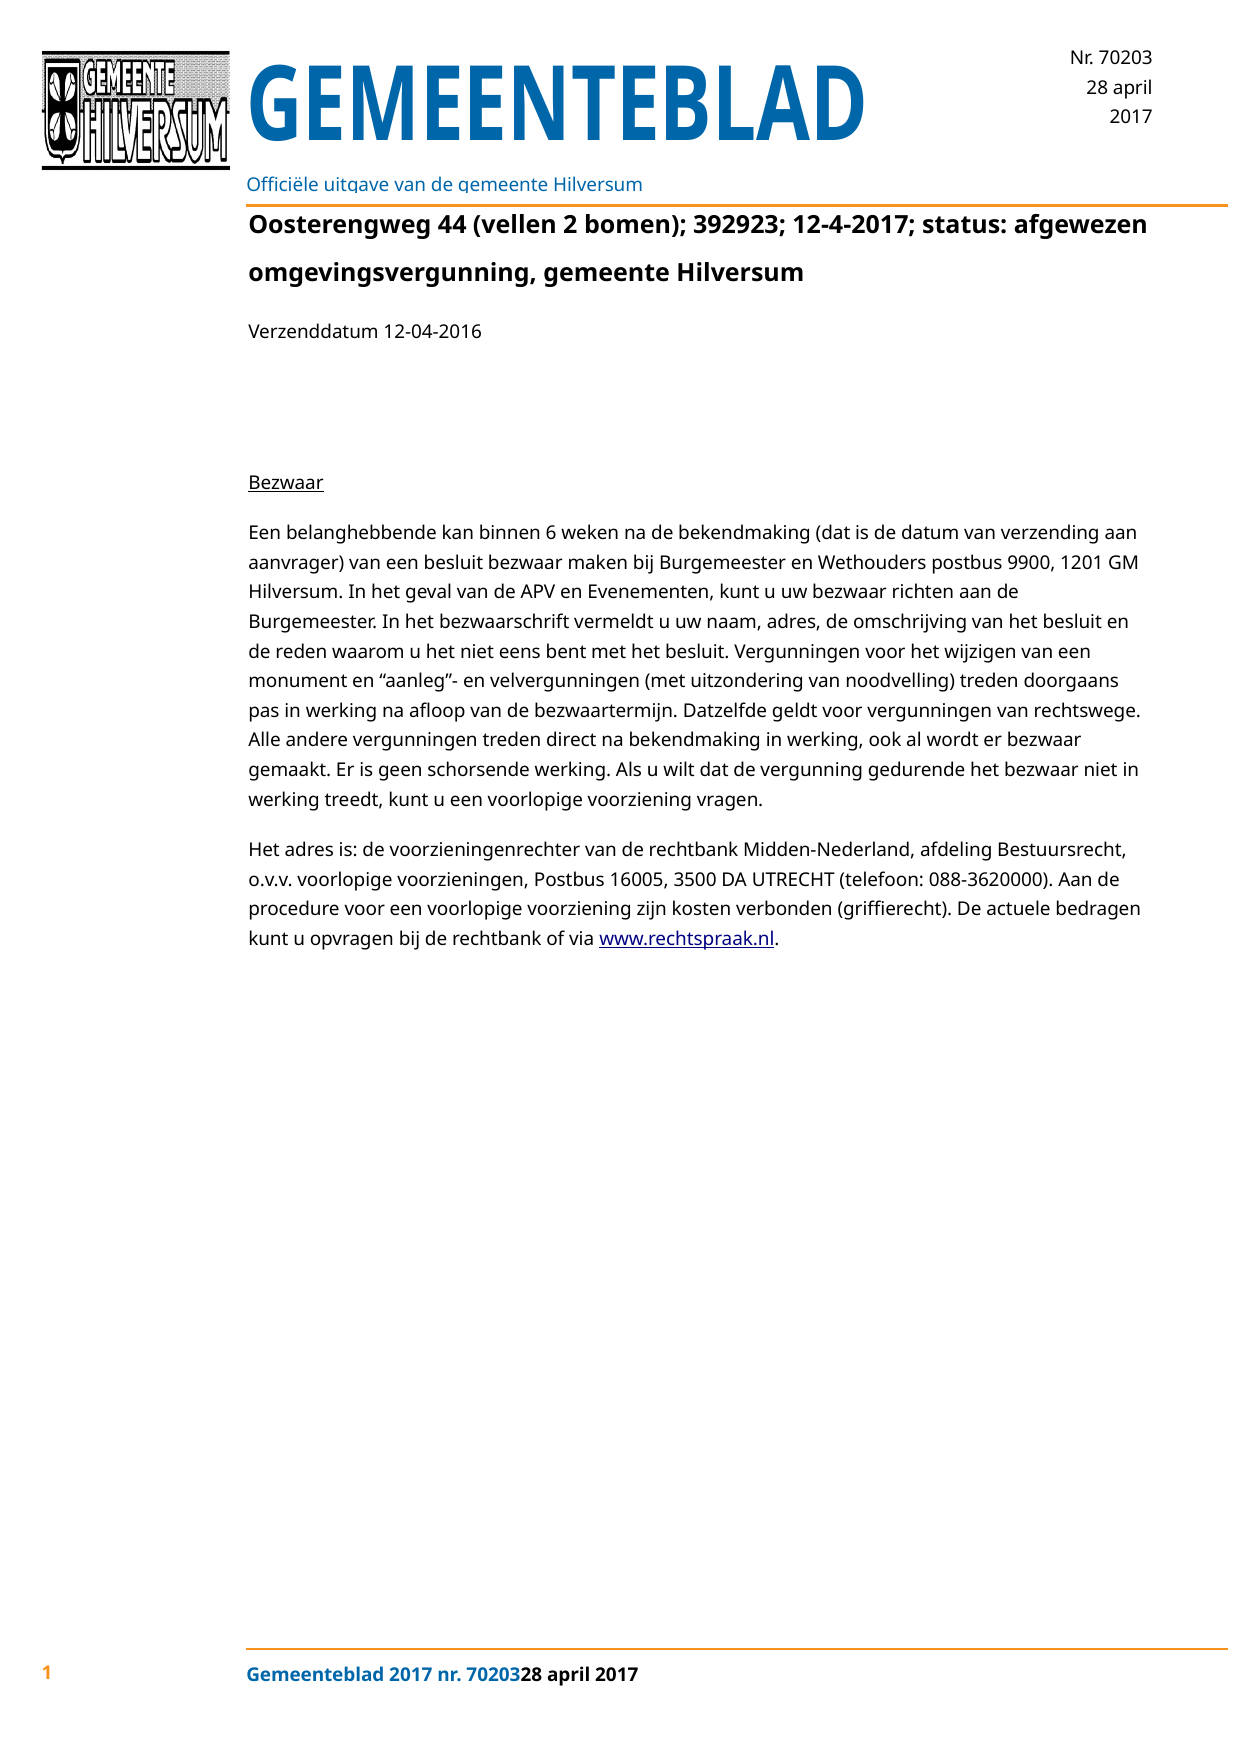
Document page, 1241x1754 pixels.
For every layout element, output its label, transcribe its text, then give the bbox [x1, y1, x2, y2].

picture [41, 47, 231, 172]
text Verzenddatum 12-04-2016 [248, 318, 1152, 344]
text Het adres is: de voorzieningenrechter van de rechtbank Midden-Nederland, afdeling Bestuursrecht, o.v.v. voorlopige voorzieningen, Postbus 16005, 3500 DA UTRECHT (telefoon: 088-3620000). Aan de procedure voor een voorlopige voorziening zijn kosten verbonden (griffierecht). De actuele bedragen kunt u opvragen bij de rechtbank of via www.rechtspraak.nl. [248, 836, 1152, 951]
text Bezwaar [248, 469, 1152, 495]
text Oosterengweg 44 (vellen 2 bomen); 392923; 12-4-2017; status: afgewezen omgevingsvergunning, gemeente Hilversum [248, 207, 1152, 288]
text Een belanghebbende kan binnen 6 weken na de bekendmaking (dat is de datum van verzending aan aanvrager) van een besluit bezwaar maken bij Burgemeester en Wethouders postbus 9900, 1201 GM Hilversum. In het geval van de APV en Evenementen, kunt u uw bezwaar richten aan de Burgemeester. In het bezwaarschrift vermeldt u uw naam, adres, de omschrijving van het besluit en de reden waarom u het niet eens bent met het besluit. Vergunningen voor het wijzigen van een monument en “aanleg”- en velvergunningen (met uitzondering van noodvelling) treden doorgaans pas in werking na afloop van de bezwaartermijn. Datzelfde geldt voor vergunningen van rechtswege. Alle andere vergunningen treden direct na bekendmaking in werking, ook al wordt er bezwaar gemaakt. Er is geen schorsende werking. Als u wilt dat de vergunning gedurende het bezwaar niet in werking treedt, kunt u een voorlopige voorziening vragen. [248, 519, 1152, 812]
